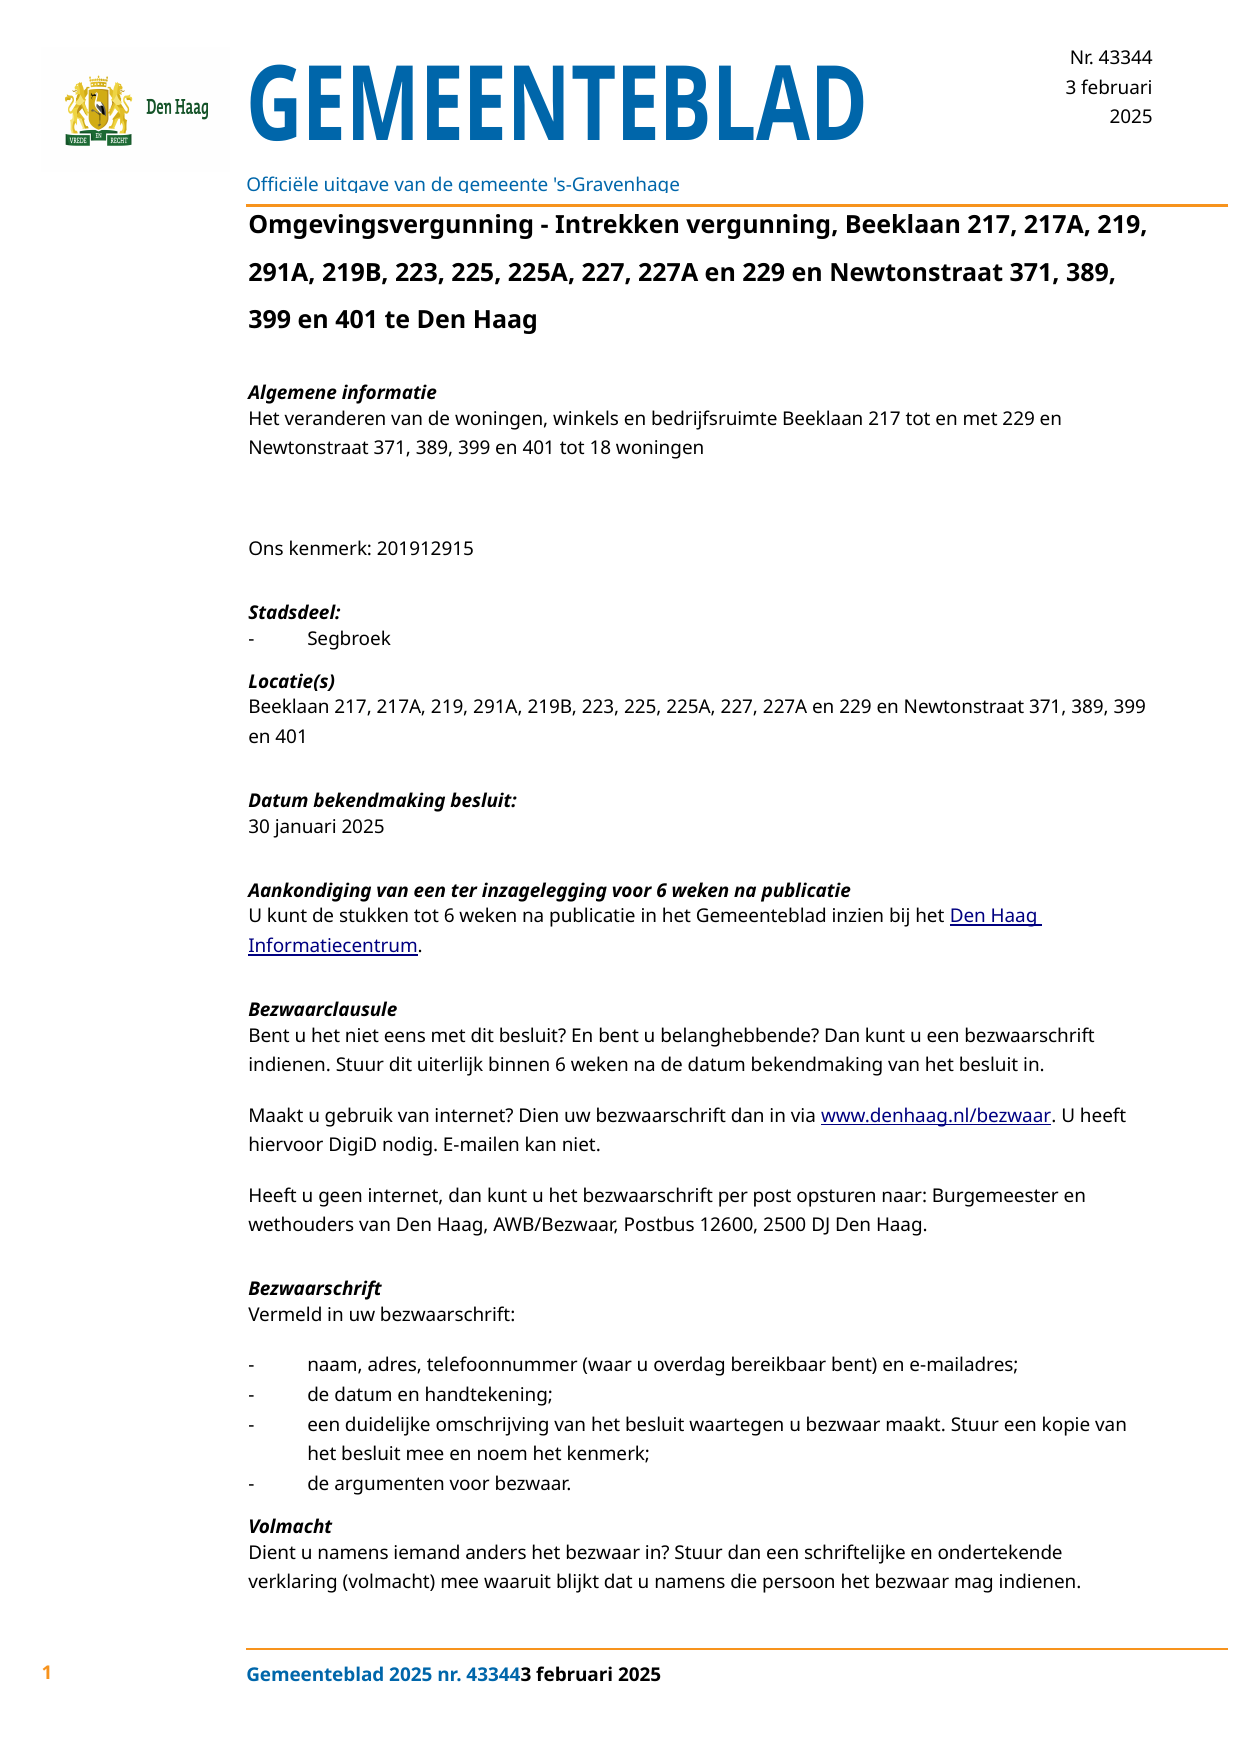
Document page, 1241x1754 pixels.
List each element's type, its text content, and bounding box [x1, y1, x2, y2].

text Het veranderen van de woningen, winkels en bedrijfsruimte Beeklaan 217 tot en met 229 en Newtonstraat 371, 389, 399 en 401 tot 18 woningen [248, 405, 1152, 460]
text Algemene informatie [248, 379, 1152, 405]
list naam, adres, telefoonnummer (waar u overdag bereikbaar bent) en e-mailadres; [248, 1352, 1152, 1377]
list een duidelijke omschrijving van het besluit waartegen u bezwaar maakt. Stuur een kopie van het besluit mee en noem het kenmerk; [248, 1411, 1152, 1466]
picture [41, 47, 231, 172]
text Datum bekendmaking besluit: [248, 787, 1152, 813]
text U kunt de stukken tot 6 weken na publicatie in het Gemeenteblad inzien bij het Den Haag Informatiecentrum. [248, 903, 1152, 958]
list Segbroek [248, 625, 1152, 651]
text Maakt u gebruik van internet? Dien uw bezwaarschrift dan in via www.denhaag.nl/bezwaar. U heeft hiervoor DigiD nodig. E-mailen kan niet. [248, 1102, 1152, 1157]
text Beeklaan 217, 217A, 219, 291A, 219B, 223, 225, 225A, 227, 227A en 229 en Newtonstraat 371, 389, 399 en 401 [248, 694, 1152, 749]
text Vermeld in uw bezwaarschrift: [248, 1301, 1152, 1327]
text Bent u het niet eens met dit besluit? En bent u belanghebbende? Dan kunt u een bezwaarschrift indienen. Stuur dit uiterlijk binnen 6 weken na de datum bekendmaking van het besluit in. [248, 1022, 1152, 1077]
text Bezwaarclausule [248, 996, 1152, 1022]
list de argumenten voor bezwaar. [248, 1470, 1152, 1496]
text 30 januari 2025 [248, 813, 1152, 839]
text Omgevingsvergunning - Intrekken vergunning, Beeklaan 217, 217A, 219, 291A, 219B, 223, 225, 225A, 227, 227A en 229 en Newtonstraat 371, 389, 399 en 401 te Den Haag [248, 207, 1152, 336]
text Ons kenmerk: 201912915 [248, 535, 1152, 561]
text Locatie(s) [248, 668, 1152, 694]
list de datum en handtekening; [248, 1381, 1152, 1407]
text Heeft u geen internet, dan kunt u het bezwaarschrift per post opsturen naar: Burgemeester en wethouders van Den Haag, AWB/Bezwaar, Postbus 12600, 2500 DJ Den Haag. [248, 1182, 1152, 1237]
text Bezwaarschrift [248, 1276, 1152, 1301]
text Volmacht [248, 1513, 1152, 1539]
text Aankondiging van een ter inzagelegging voor 6 weken na publicatie [248, 877, 1152, 903]
text Stadsdeel: [248, 599, 1152, 625]
text Dient u namens iemand anders het bezwaar in? Stuur dan een schriftelijke en ondertekende verklaring (volmacht) mee waaruit blijkt dat u namens die persoon het bezwaar mag indienen. [248, 1539, 1152, 1594]
